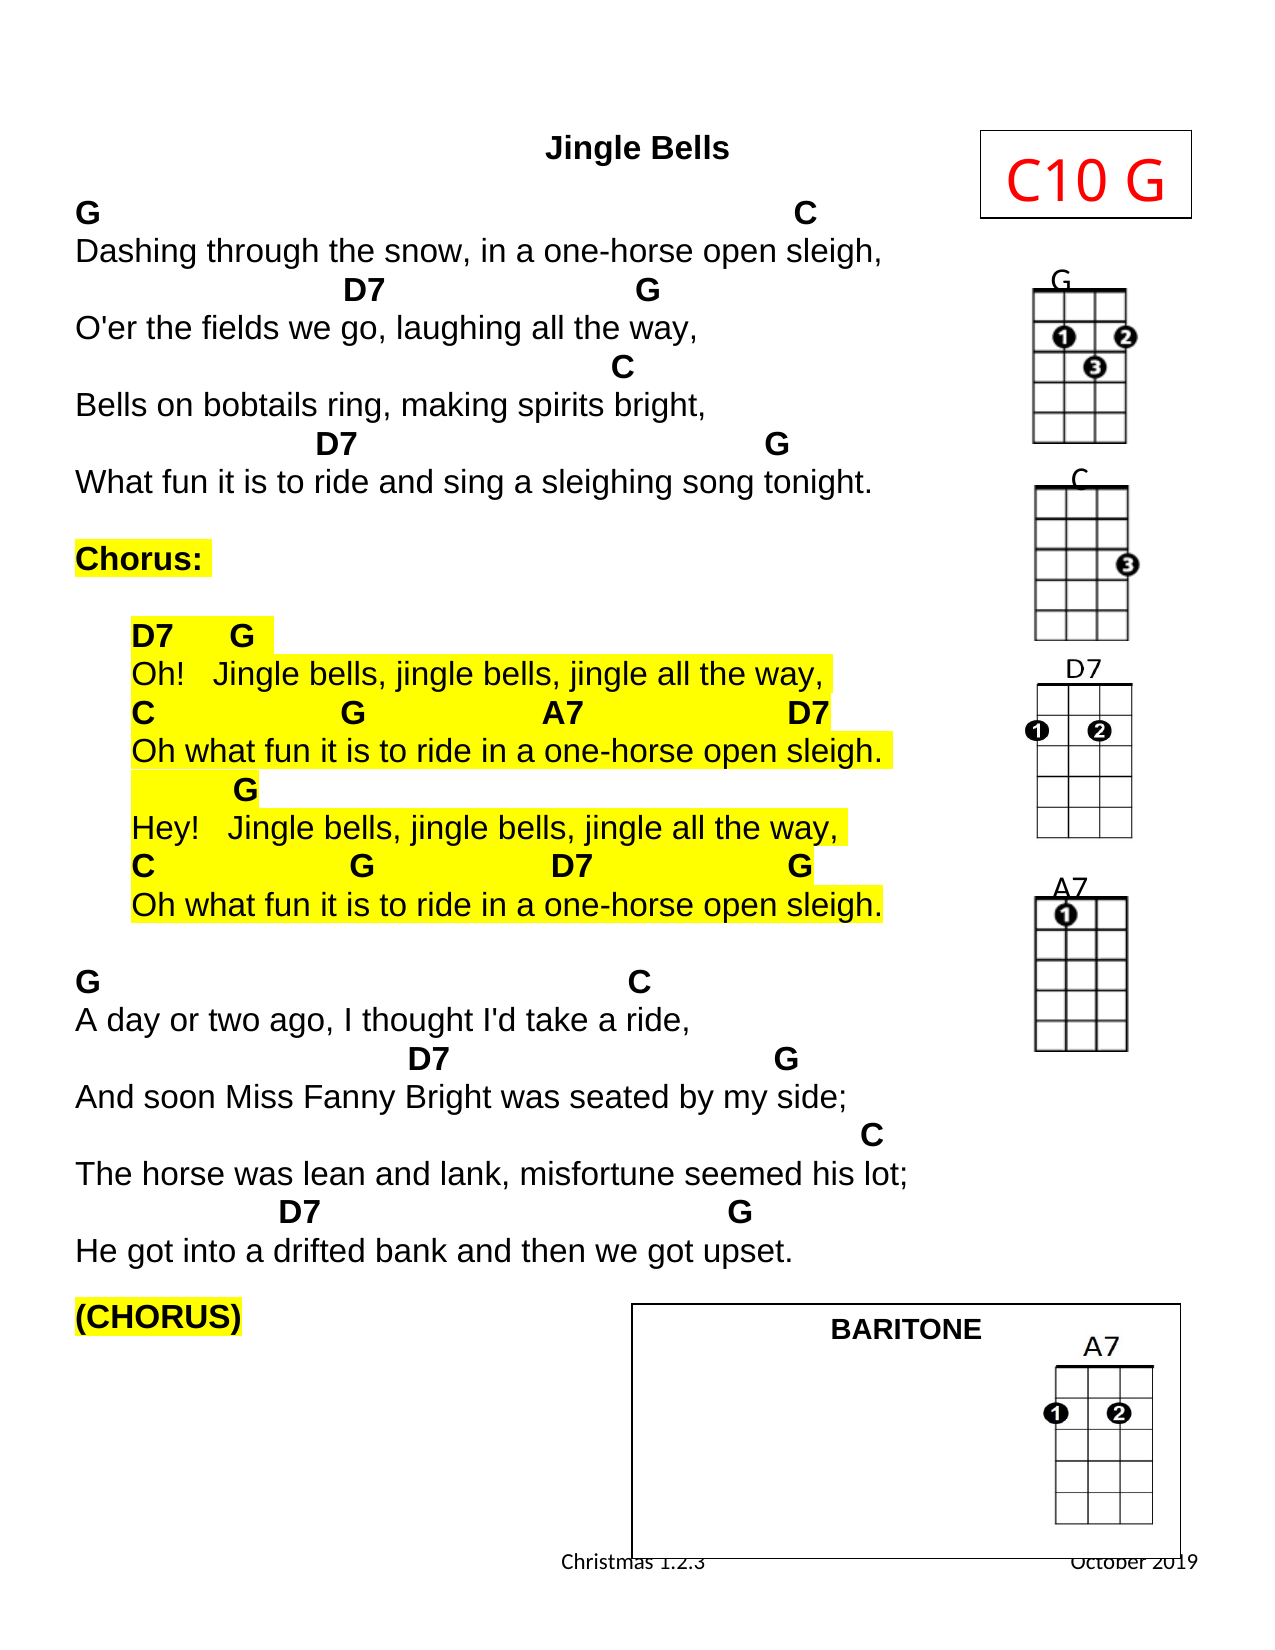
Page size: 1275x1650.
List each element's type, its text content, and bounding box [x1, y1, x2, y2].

text The horse was lean and lank, misfortune seemed his lot; [75, 1154, 1200, 1192]
text A day or two ago, I thought I'd take a ride, [75, 1000, 1020, 1039]
text C [75, 347, 1018, 385]
text Jingle Bells [981, 131, 1191, 217]
text G C [75, 193, 1200, 231]
text He got into a drifted bank and then we got upset. [75, 1231, 1200, 1269]
text [1141, 308, 1200, 347]
text D7 G [131, 616, 1020, 654]
text [1142, 731, 1200, 769]
text O'er the fields we go, laughing all the way, [75, 308, 1018, 347]
text [1143, 962, 1200, 1000]
text D7 G [75, 424, 1200, 462]
text C G A7 D7 [131, 693, 1017, 731]
text What fun it is to ride and sing a sleighing song tonight. [75, 462, 1200, 501]
text Oh what fun it is to ride in a one-horse open sleigh. [131, 885, 1057, 923]
text Oh what fun it is to ride in a one-horse open sleigh. [131, 731, 1017, 769]
text (CHORUS) [75, 1297, 1200, 1336]
text Bells on bobtails ring, making spirits bright, [75, 385, 1018, 424]
text Oh what fun it is to ride in a one-horse open sleigh. [1079, 885, 1200, 923]
text [1142, 769, 1200, 808]
text C G D7 G [131, 846, 1200, 885]
text G [131, 769, 1017, 808]
text Dashing through the snow, in a one-horse open sleigh, [75, 231, 1200, 270]
text [1142, 654, 1200, 693]
text Oh! Jingle bells, jingle bells, jingle all the way, [131, 654, 1017, 693]
text Hey! Jingle bells, jingle bells, jingle all the way, [131, 808, 1200, 846]
text BARITONE [648, 1312, 1165, 1346]
text C10 G [996, 139, 1176, 209]
text D7 G [75, 1192, 1200, 1231]
text Jingle Bells [75, 128, 1200, 166]
text D7 G [75, 1039, 1200, 1077]
text D7 G [75, 270, 1057, 308]
text [1143, 1000, 1200, 1039]
text Chorus: [75, 539, 1020, 577]
text [1143, 539, 1200, 577]
text D7 G [1054, 270, 1200, 308]
text And soon Miss Fanny Bright was seated by my side; [75, 1077, 1200, 1116]
text C [75, 1116, 1200, 1154]
text G C [75, 962, 1020, 1000]
text [1142, 616, 1200, 654]
text [1141, 385, 1200, 424]
text [1141, 347, 1200, 385]
text [1142, 693, 1200, 731]
